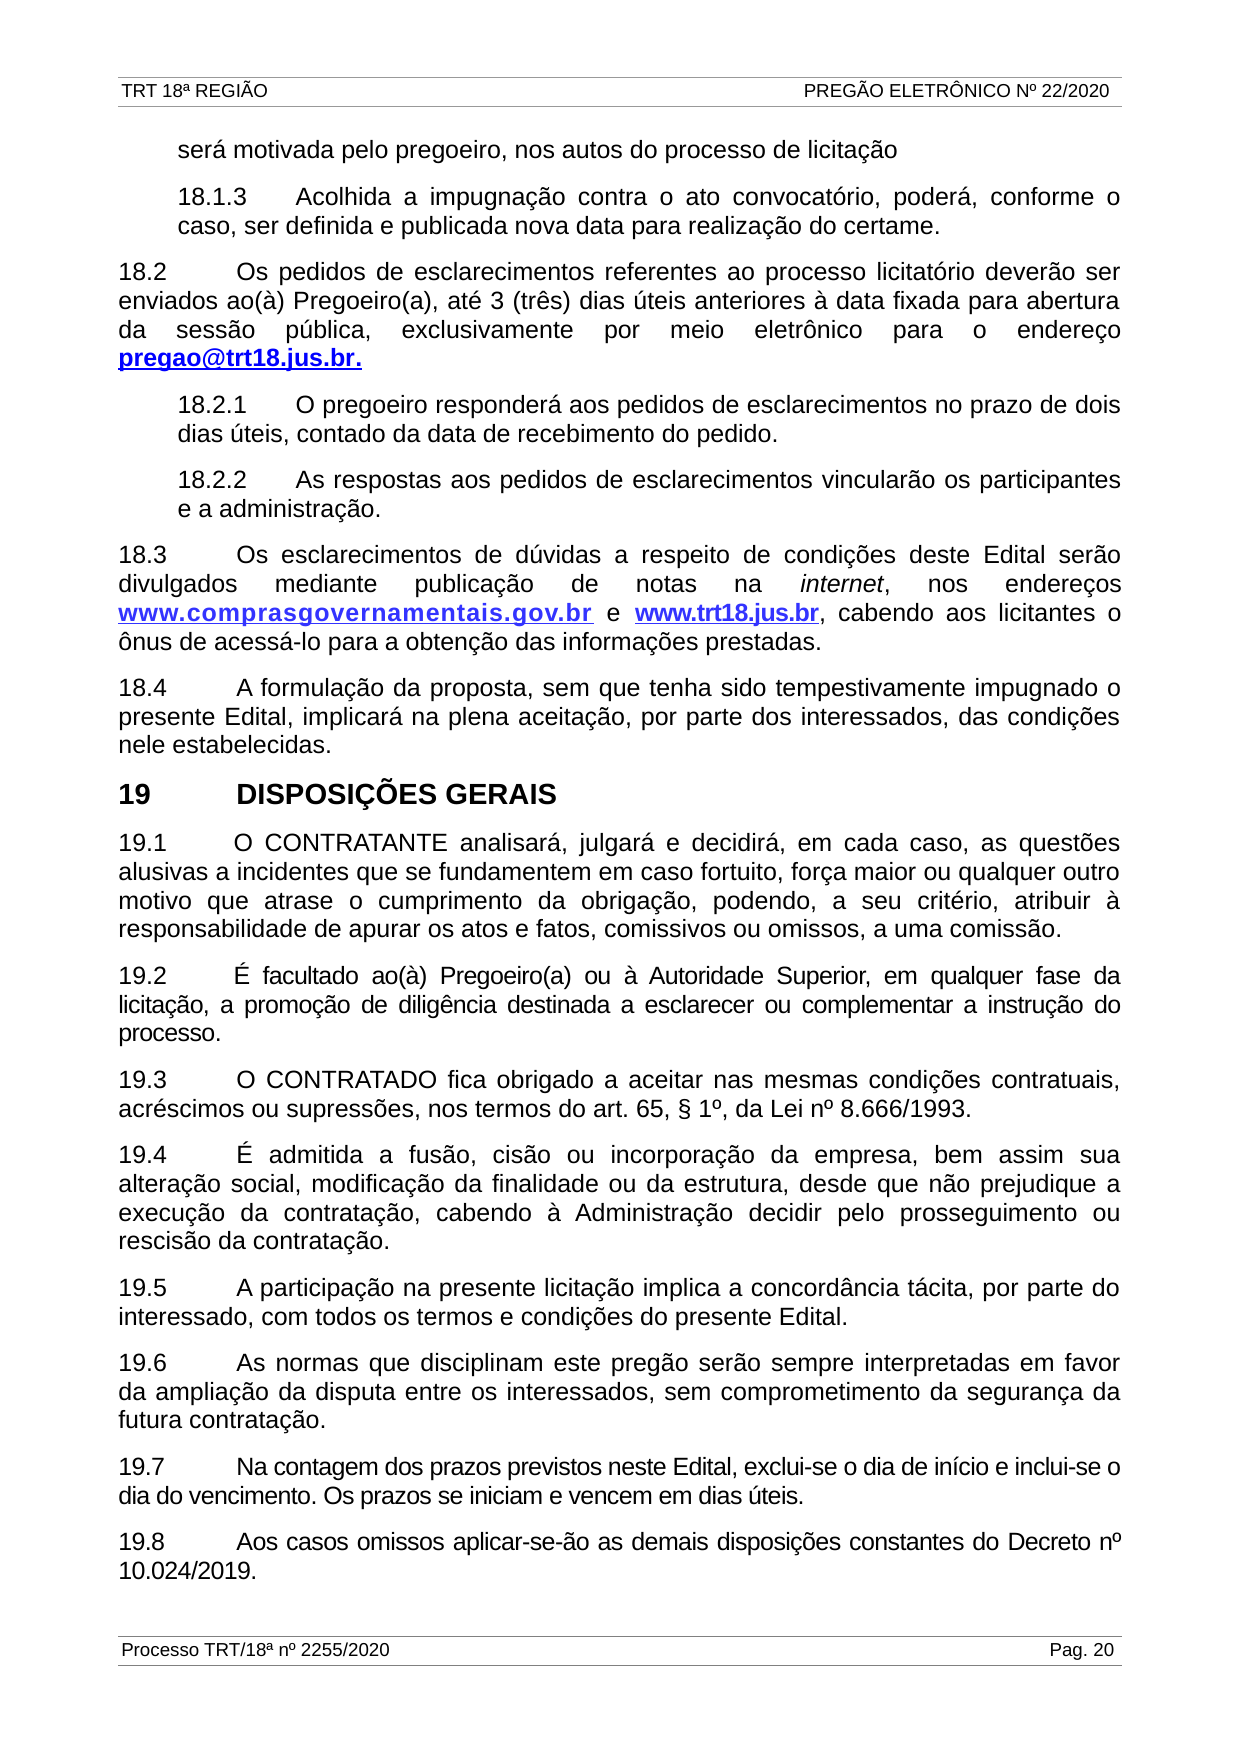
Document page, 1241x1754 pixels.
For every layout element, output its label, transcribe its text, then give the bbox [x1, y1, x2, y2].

text 18.2.1 O pregoeiro responderá aos pedidos de esclarecimentos no prazo de dois dias úteis, contado da data de recebimento do pedido. [177, 390, 1122, 447]
text 19.3 O CONTRATADO fica obrigado a aceitar nas mesmas condições contratuais, acréscimos ou supressões, nos termos do art. 65, § 1º, da Lei nº 8.666/1993. [118, 1065, 1122, 1122]
text 19.2 É facultado ao(à) Pregoeiro(a) ou à Autoridade Superior, em qualquer fase da licitação, a promoção de diligência destinada a esclarecer ou complementar a instrução do processo. [118, 961, 1122, 1047]
text 18.2.2 As respostas aos pedidos de esclarecimentos vincularão os participantes e a administração. [177, 465, 1122, 523]
text 19.5 A participação na presente licitação implica a concordância tácita, por parte do interessado, com todos os termos e condições do presente Edital. [118, 1273, 1122, 1330]
text 19.8 Aos casos omissos aplicar-se-ão as demais disposições constantes do Decreto nº 10.024/2019. [118, 1527, 1122, 1585]
text 18.3 Os esclarecimentos de dúvidas a respeito de condições deste Edital serão divulgados mediante publicação de notas na internet, nos endereços www.comprasgovernamentais.gov.br e www.trt18.jus.br, cabendo aos licitantes o ônus de acessá-lo para a obtenção das informações prestadas. [118, 540, 1122, 655]
text 19.4 É admitida a fusão, cisão ou incorporação da empresa, bem assim sua alteração social, modificação da finalidade ou da estrutura, desde que não prejudique a execução da contratação, cabendo à Administração decidir pelo prosseguimento ou rescisão da contratação. [118, 1140, 1122, 1255]
text será motivada pelo pregoeiro, nos autos do processo de licitação [177, 136, 1122, 164]
text 18.2 Os pedidos de esclarecimentos referentes ao processo licitatório deverão ser enviados ao(à) Pregoeiro(a), até 3 (três) dias úteis anteriores à data fixada para abertura da sessão pública, exclusivamente por meio eletrônico para o endereço pregao@trt18.jus.br. [118, 257, 1122, 372]
text 19.7 Na contagem dos prazos previstos neste Edital, exclui-se o dia de início e inclui-se o dia do vencimento. Os prazos se iniciam e vencem em dias úteis. [118, 1452, 1122, 1509]
text 19.6 As normas que disciplinam este pregão serão sempre interpretadas em favor da ampliação da disputa entre os interessados, sem comprometimento da segurança da futura contratação. [118, 1348, 1122, 1434]
text 19 DISPOSIÇÕES GERAIS [118, 777, 1122, 811]
text 18.4 A formulação da proposta, sem que tenha sido tempestivamente impugnado o presente Edital, implicará na plena aceitação, por parte dos interessados, das condições nele estabelecidas. [118, 673, 1122, 759]
text 18.1.3 Acolhida a impugnação contra o ato convocatório, poderá, conforme o caso, ser definida e publicada nova data para realização do certame. [177, 182, 1122, 239]
text 19.1 O CONTRATANTE analisará, julgará e decidirá, em cada caso, as questões alusivas a incidentes que se fundamentem em caso fortuito, força maior ou qualquer outro motivo que atrase o cumprimento da obrigação, podendo, a seu critério, atribuir à responsabilidade de apurar os atos e fatos, comissivos ou omissos, a uma comissão. [118, 828, 1122, 943]
